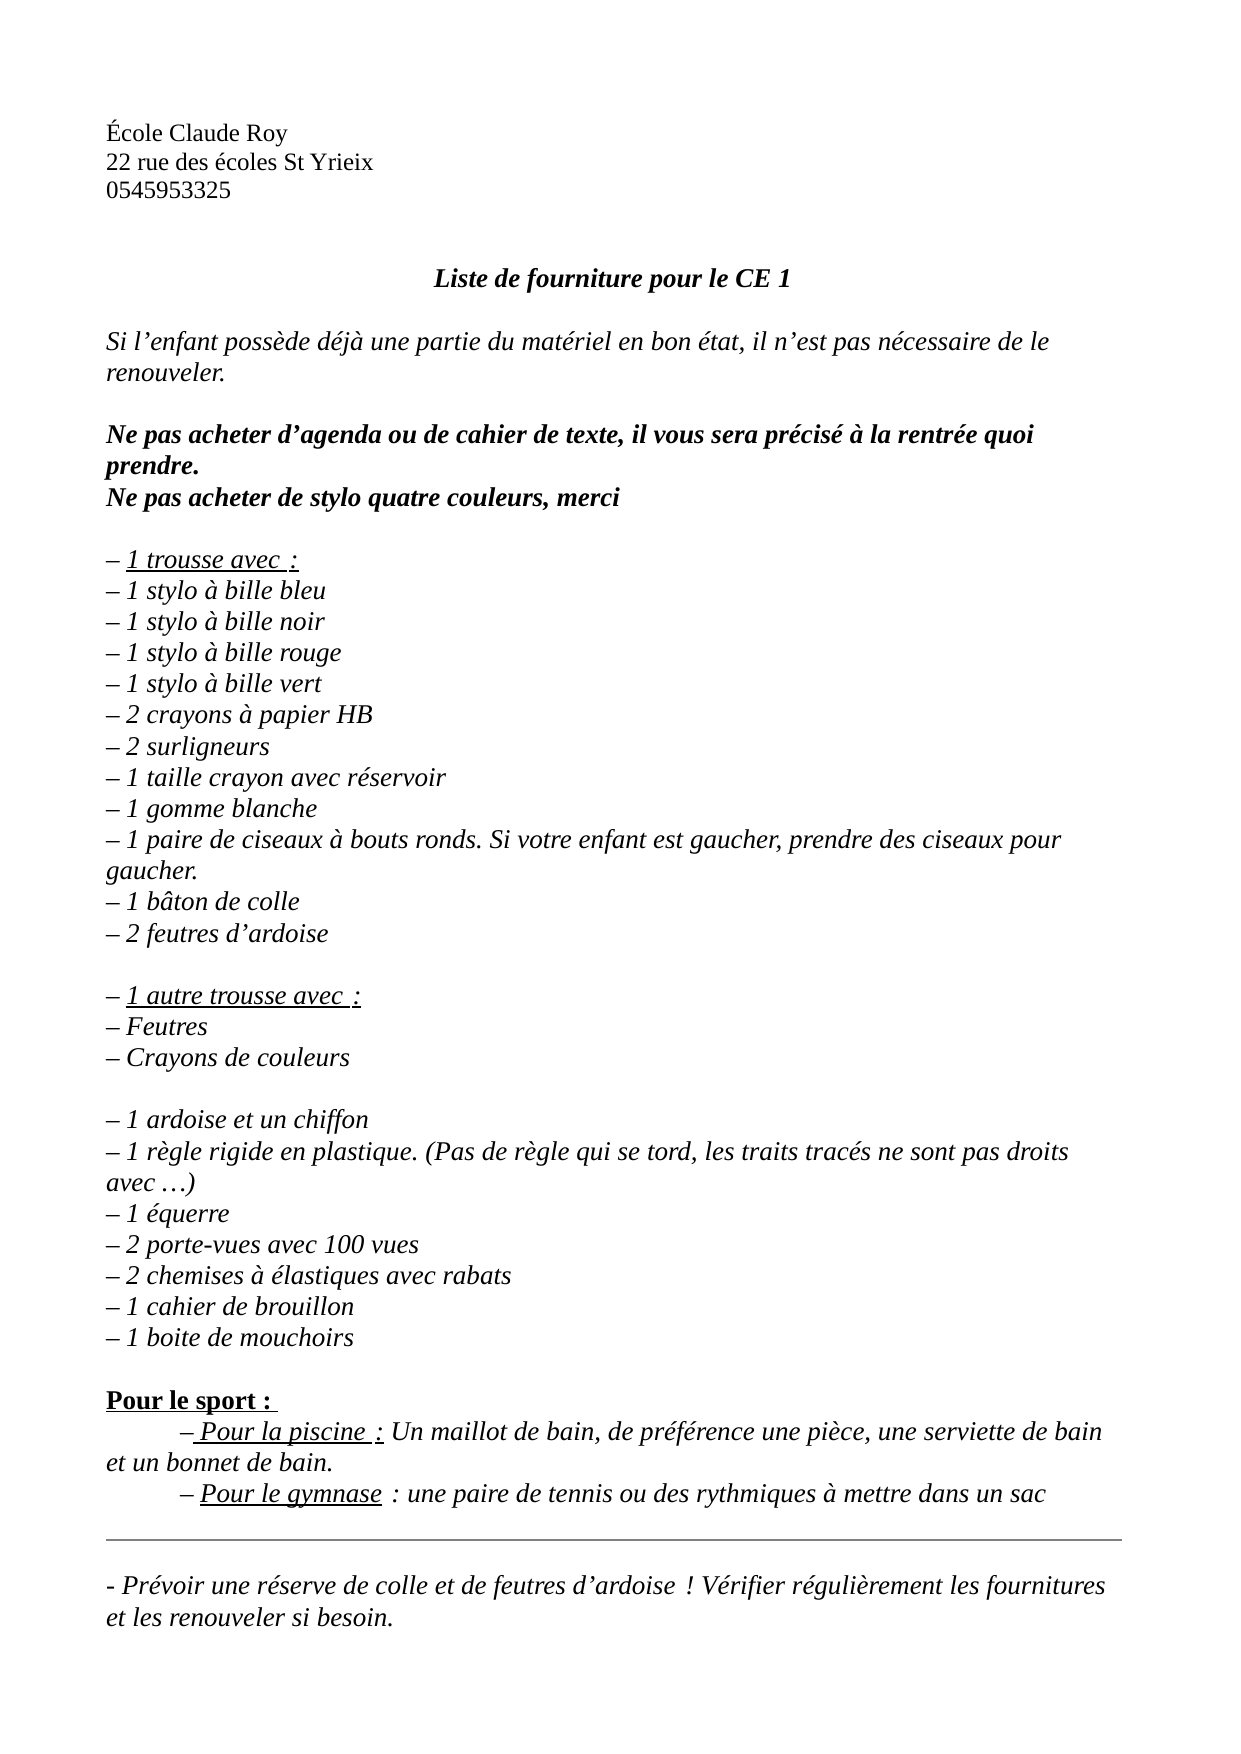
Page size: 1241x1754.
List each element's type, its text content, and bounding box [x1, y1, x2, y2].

text – 1 autre trousse avec : [106, 979, 1122, 1010]
text - Prévoir une réserve de colle et de feutres d’ardoise ! Vérifier régulièrement les fournitures et les renouveler si besoin. [106, 1569, 1122, 1632]
text – 2 feutres d’ardoise [106, 917, 1122, 948]
text – 1 ardoise et un chiffon [106, 1103, 1122, 1135]
text – 2 surligneurs [106, 730, 1122, 761]
text – 1 stylo à bille rouge [106, 636, 1122, 667]
text Ne pas acheter de stylo quatre couleurs, merci [106, 481, 1122, 512]
text – 1 stylo à bille vert [106, 667, 1122, 699]
text – Pour le gymnase : une paire de tennis ou des rythmiques à mettre dans un sac [106, 1477, 1122, 1508]
text – Crayons de couleurs [106, 1041, 1122, 1072]
text – 1 stylo à bille bleu [106, 574, 1122, 605]
text – 1 cahier de brouillon [106, 1290, 1122, 1322]
text – 1 stylo à bille noir [106, 605, 1122, 636]
text – 1 trousse avec : [106, 543, 1122, 574]
text Si l’enfant possède déjà une partie du matériel en bon état, il n’est pas nécessaire de le renouveler. [106, 325, 1122, 387]
text – 2 porte-vues avec 100 vues [106, 1228, 1122, 1259]
text – 2 crayons à papier HB [106, 699, 1122, 730]
text – 1 règle rigide en plastique. (Pas de règle qui se tord, les traits tracés ne sont pas droits avec …) [106, 1135, 1122, 1197]
text – Pour la piscine : Un maillot de bain, de préférence une pièce, une serviette de bain et un bonnet de bain. [106, 1415, 1122, 1477]
text – 1 boite de mouchoirs [106, 1322, 1122, 1353]
text – 1 gomme blanche [106, 792, 1122, 823]
text – 1 paire de ciseaux à bouts ronds. Si votre enfant est gaucher, prendre des ciseaux pour gaucher. [106, 823, 1122, 886]
text – 1 taille crayon avec réservoir [106, 761, 1122, 792]
text – 1 équerre [106, 1197, 1122, 1228]
text Ne pas acheter d’agenda ou de cahier de texte, il vous sera précisé à la rentrée quoi prendre. [106, 418, 1122, 481]
text Pour le sport : [106, 1384, 1122, 1415]
text – 1 bâton de colle [106, 886, 1122, 917]
text Liste de fourniture pour le CE 1 [106, 263, 1122, 294]
text – 2 chemises à élastiques avec rabats [106, 1259, 1122, 1290]
text – Feutres [106, 1010, 1122, 1041]
